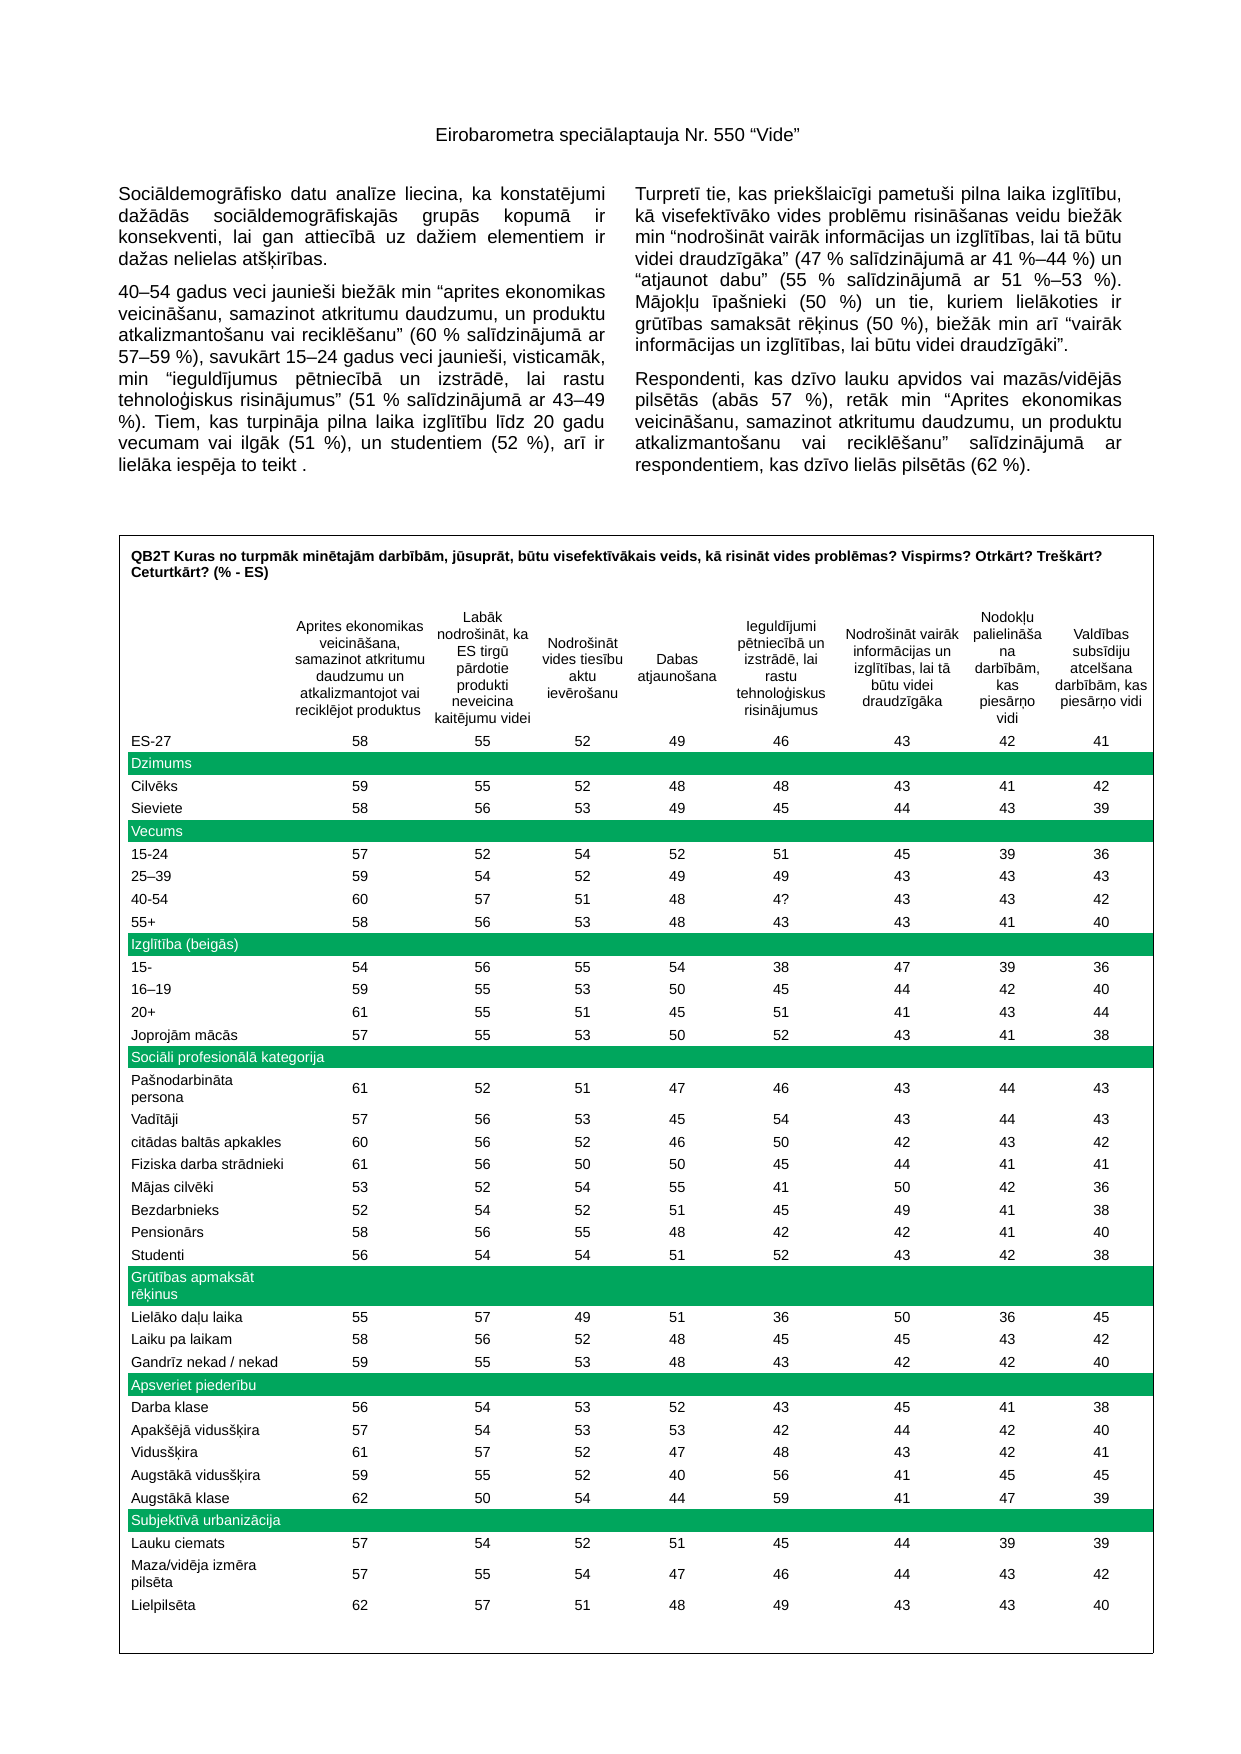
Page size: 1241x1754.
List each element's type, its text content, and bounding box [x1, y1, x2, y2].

table_cell 51 [629, 1532, 725, 1554]
table_cell 41 [1048, 1153, 1153, 1176]
table_cell 57 [429, 1306, 536, 1328]
table_cell [725, 584, 837, 606]
table_cell 54 [536, 1554, 629, 1593]
table_cell 40 [1048, 1594, 1153, 1616]
table_cell [1048, 1373, 1153, 1396]
table_cell 42 [1048, 888, 1153, 910]
table_cell [837, 1266, 967, 1306]
table_cell [536, 584, 629, 606]
table_cell 52 [536, 1441, 629, 1464]
table_cell [536, 1266, 629, 1306]
table_cell 43 [837, 775, 967, 797]
table_cell 40 [629, 1464, 725, 1486]
table_cell 49 [629, 797, 725, 820]
table_cell [290, 933, 429, 956]
table_cell citādas baltās apkakles [128, 1131, 290, 1153]
table_cell 45 [629, 1001, 725, 1023]
table_cell Lielpilsēta [128, 1594, 290, 1616]
table_cell 62 [290, 1594, 429, 1616]
table_cell 55 [429, 1001, 536, 1023]
table_cell 48 [725, 1441, 837, 1464]
table_cell [629, 1266, 725, 1306]
text Turpretī tie, kas priekšlaicīgi pametuši pilna laika izglītību, kā visefektīvāko vides problēmu risināšanas veidu biežāk min “nodrošināt vairāk informācijas un izglītības, lai tā būtu videi draudzīgāka” (47 % salīdzinājumā ar 41 %–44 %) un “atjaunot dabu” (55 % salīdzinājumā ar 51 %–53 %). Mājokļu īpašnieki (50 %) un tie, kuriem lielākoties ir grūtības samaksāt rēķinus (50 %), biežāk min arī “vairāk informācijas un izglītības, lai būtu videi draudzīgāki”. [120, 536, 1153, 1653]
table_cell 41 [1048, 730, 1153, 752]
table_cell 40-54 [128, 888, 290, 910]
text Sociāldemogrāfisko datu analīze liecina, ka konstatējumi dažādās sociāldemogrāfiskajās grupās kopumā ir konsekventi, lai gan attiecībā uz dažiem elementiem ir dažas nelielas atšķirības. [118, 183, 605, 269]
table_cell 43 [837, 910, 967, 933]
table_cell 55 [429, 1554, 536, 1593]
table_cell 25–39 [128, 865, 290, 888]
table_cell 42 [837, 1221, 967, 1243]
table_cell 55 [629, 1176, 725, 1198]
table_cell [967, 584, 1048, 606]
table_cell 58 [290, 730, 429, 752]
table_cell 56 [429, 910, 536, 933]
table_cell 55 [429, 1351, 536, 1373]
table_cell 53 [536, 1396, 629, 1418]
table_cell [837, 1046, 967, 1068]
table_cell [629, 1509, 725, 1532]
table_cell 53 [629, 1419, 725, 1441]
table_cell [967, 1046, 1048, 1068]
table_cell 49 [725, 1594, 837, 1616]
table_cell 50 [629, 1023, 725, 1046]
table_cell 20+ [128, 1001, 290, 1023]
text Turpretī tie, kas priekšlaicīgi pametuši pilna laika izglītību, kā visefektīvāko vides problēmu risināšanas veidu biežāk min “nodrošināt vairāk informācijas un izglītības, lai tā būtu videi draudzīgāka” (47 % salīdzinājumā ar 41 %–44 %) un “atjaunot dabu” (55 % salīdzinājumā ar 51 %–53 %). Mājokļu īpašnieki (50 %) un tie, kuriem lielākoties ir grūtības samaksāt rēķinus (50 %), biežāk min arī “vairāk informācijas un izglītības, lai būtu videi draudzīgāki”. [635, 183, 1122, 356]
table_cell 54 [290, 956, 429, 978]
table_cell 42 [1048, 1554, 1153, 1593]
table_cell 59 [290, 775, 429, 797]
table_cell 62 [290, 1486, 429, 1509]
table_cell 40 [1048, 1419, 1153, 1441]
table_cell 39 [1048, 797, 1153, 820]
table_cell 38 [1048, 1023, 1153, 1046]
table_cell 39 [967, 1532, 1048, 1554]
table_cell 57 [290, 1023, 429, 1046]
table_cell 43 [1048, 1069, 1153, 1108]
table_cell 42 [725, 1221, 837, 1243]
table_cell [837, 584, 967, 606]
table_cell Izglītība (beigās) [128, 933, 290, 956]
table_cell 43 [837, 730, 967, 752]
table_cell 50 [629, 1153, 725, 1176]
table_cell 61 [290, 1441, 429, 1464]
table_cell Augstākā klase [128, 1486, 290, 1509]
table_cell 45 [967, 1464, 1048, 1486]
table_cell 42 [967, 1441, 1048, 1464]
table_cell Cilvēks [128, 775, 290, 797]
table_cell 42 [725, 1419, 837, 1441]
table_cell [429, 1509, 536, 1532]
table_cell 58 [290, 1221, 429, 1243]
table_cell 52 [290, 1198, 429, 1221]
table_cell 53 [536, 1351, 629, 1373]
table_cell 44 [837, 797, 967, 820]
table_cell [967, 1509, 1048, 1532]
table_cell 49 [536, 1306, 629, 1328]
table_cell 41 [967, 1198, 1048, 1221]
table_cell 57 [429, 1594, 536, 1616]
table_cell Joprojām mācās [128, 1023, 290, 1046]
table_cell [837, 933, 967, 956]
table_cell 51 [536, 1001, 629, 1023]
table_cell 55 [290, 1306, 429, 1328]
table_cell 4? [725, 888, 837, 910]
table_cell [429, 1373, 536, 1396]
table_cell 43 [967, 865, 1048, 888]
table_cell 59 [725, 1486, 837, 1509]
table_cell 53 [536, 910, 629, 933]
table_cell Lauku ciemats [128, 1532, 290, 1554]
table_cell [1048, 820, 1153, 842]
table_cell [290, 1266, 429, 1306]
table_cell 55 [429, 730, 536, 752]
table_cell 52 [629, 1396, 725, 1418]
table_cell Valdības subsīdiju atcelšana darbībām, kas piesārņo vidi [1048, 606, 1153, 729]
table_cell [429, 584, 536, 606]
table_cell 44 [837, 978, 967, 1001]
table_cell 52 [536, 865, 629, 888]
table_cell 55 [429, 775, 536, 797]
table_cell 57 [290, 1108, 429, 1131]
table_cell 52 [429, 843, 536, 865]
table_cell 15-24 [128, 843, 290, 865]
table_cell 57 [429, 888, 536, 910]
table_cell Studenti [128, 1244, 290, 1266]
table_cell 42 [967, 1351, 1048, 1373]
table_cell [629, 1373, 725, 1396]
table_cell 46 [725, 1554, 837, 1593]
table_cell 42 [1048, 1131, 1153, 1153]
table_cell 45 [1048, 1306, 1153, 1328]
table_cell [1048, 1509, 1153, 1532]
table_cell [725, 1266, 837, 1306]
table_cell 41 [967, 775, 1048, 797]
table_cell 46 [725, 730, 837, 752]
table_cell [290, 1373, 429, 1396]
table_cell 51 [536, 1594, 629, 1616]
table_cell 54 [536, 843, 629, 865]
table_cell 56 [429, 797, 536, 820]
table_cell Augstākā vidusšķira [128, 1464, 290, 1486]
table_cell Pašnodarbināta persona [128, 1069, 290, 1108]
table_cell 60 [290, 888, 429, 910]
table_cell 44 [967, 1108, 1048, 1131]
table_cell 39 [967, 956, 1048, 978]
table_cell [1048, 1266, 1153, 1306]
table_cell 45 [629, 1108, 725, 1131]
table_cell 47 [629, 1441, 725, 1464]
table_cell [837, 1373, 967, 1396]
table_cell 55 [429, 1023, 536, 1046]
table_cell 52 [429, 1069, 536, 1108]
table_cell Apakšējā vidusšķira [128, 1419, 290, 1441]
table_cell Apsveriet piederību [128, 1373, 290, 1396]
table_cell [536, 752, 629, 775]
table_cell 59 [290, 865, 429, 888]
table_cell [629, 752, 725, 775]
table_cell 42 [967, 1244, 1048, 1266]
table_cell 45 [1048, 1464, 1153, 1486]
table_cell [967, 752, 1048, 775]
text Respondenti, kas dzīvo lauku apvidos vai mazās/vidējās pilsētās (abās 57 %), retāk min “Aprites ekonomikas veicināšanu, samazinot atkritumu daudzumu, un produktu atkalizmantošanu vai reciklēšanu” salīdzinājumā ar respondentiem, kas dzīvo lielās pilsētās (62 %). [635, 367, 1122, 475]
table_cell 44 [629, 1486, 725, 1509]
table_cell 43 [725, 910, 837, 933]
table_cell [725, 1373, 837, 1396]
table_cell 44 [837, 1419, 967, 1441]
table_cell Gandrīz nekad / nekad [128, 1351, 290, 1373]
table_cell 56 [429, 1221, 536, 1243]
table_cell 53 [536, 1419, 629, 1441]
table_cell 56 [429, 1131, 536, 1153]
table_cell 45 [725, 978, 837, 1001]
table_cell 41 [967, 1153, 1048, 1176]
table_cell 16–19 [128, 978, 290, 1001]
table_cell 53 [536, 978, 629, 1001]
table_cell [536, 820, 629, 842]
table_cell 36 [1048, 1176, 1153, 1198]
table_cell 49 [837, 1198, 967, 1221]
table_cell 55+ [128, 910, 290, 933]
table_cell 43 [725, 1351, 837, 1373]
table_cell Subjektīvā urbanizācija [128, 1509, 290, 1532]
table_cell 53 [536, 1023, 629, 1046]
table_cell 46 [725, 1069, 837, 1108]
table_cell 43 [967, 797, 1048, 820]
table_cell 45 [837, 1328, 967, 1351]
table_cell 38 [725, 956, 837, 978]
table_cell 51 [629, 1244, 725, 1266]
table_cell [725, 933, 837, 956]
table_header QB2T Kuras no turpmāk minētajām darbībām, jūsuprāt, būtu visefektīvākais veids, kā risināt vides problēmas? Vispirms? Otrkārt? Treškārt? Ceturtkārt? (% - ES) [128, 544, 1153, 584]
table_cell 55 [536, 956, 629, 978]
table_cell 41 [967, 1396, 1048, 1418]
table_cell 42 [837, 1351, 967, 1373]
table_cell Ieguldījumi pētniecībā un izstrādē, lai rastu tehnoloģiskus risinājumus [725, 606, 837, 729]
table_cell Aprites ekonomikas veicināšana, samazinot atkritumu daudzumu un atkalizmantojot vai reciklējot produktus [290, 606, 429, 729]
table_cell 56 [429, 1153, 536, 1176]
table_cell [290, 1509, 429, 1532]
table_cell Bezdarbnieks [128, 1198, 290, 1221]
table_cell 45 [725, 1328, 837, 1351]
table_cell 47 [629, 1069, 725, 1108]
table_cell 54 [536, 1486, 629, 1509]
table_cell [429, 752, 536, 775]
table_cell Laiku pa laikam [128, 1328, 290, 1351]
table_cell 40 [1048, 1221, 1153, 1243]
table_cell 36 [1048, 956, 1153, 978]
table_cell 56 [725, 1464, 837, 1486]
table_cell 47 [629, 1554, 725, 1593]
table_cell Nodrošināt vides tiesību aktu ievērošanu [536, 606, 629, 729]
table_cell 43 [837, 1441, 967, 1464]
table_cell [536, 1509, 629, 1532]
table_cell 43 [967, 1131, 1048, 1153]
table_cell 48 [629, 1221, 725, 1243]
table_cell 41 [837, 1486, 967, 1509]
table_cell [837, 752, 967, 775]
table_cell Sociāli profesionālā kategorija [128, 1046, 629, 1068]
table_cell 58 [290, 910, 429, 933]
table_cell [429, 820, 536, 842]
table_cell 43 [837, 1108, 967, 1131]
table_cell Dabas atjaunošana [629, 606, 725, 729]
table_cell 56 [429, 1328, 536, 1351]
table_cell 50 [536, 1153, 629, 1176]
table_cell 39 [1048, 1486, 1153, 1509]
table_cell Grūtības apmaksāt rēķinus [128, 1266, 290, 1306]
table_cell 43 [837, 888, 967, 910]
table_cell 51 [629, 1306, 725, 1328]
table_cell Mājas cilvēki [128, 1176, 290, 1198]
table_cell 54 [629, 956, 725, 978]
table_cell Vecums [128, 820, 290, 842]
table_cell [629, 933, 725, 956]
table_cell 56 [290, 1244, 429, 1266]
table_cell 39 [967, 843, 1048, 865]
text 40–54 gadus veci jaunieši biežāk min “aprites ekonomikas veicināšanu, samazinot atkritumu daudzumu, un produktu atkalizmantošanu vai reciklēšanu” (60 % salīdzinājumā ar 57–59 %), savukārt 15–24 gadus veci jaunieši, visticamāk, min “ieguldījumus pētniecībā un izstrādē, lai rastu tehnoloģiskus risinājumus” (51 % salīdzinājumā ar 43–49 %). Tiem, kas turpināja pilna laika izglītību līdz 20 gadu vecumam vai ilgāk (51 %), un studentiem (52 %), arī ir lielāka iespēja to teikt . [118, 281, 605, 475]
table_cell 54 [536, 1176, 629, 1198]
table_cell 47 [967, 1486, 1048, 1509]
table_cell 42 [967, 730, 1048, 752]
table_cell 52 [725, 1244, 837, 1266]
table_cell [290, 584, 429, 606]
table_cell 44 [837, 1554, 967, 1593]
table_cell 42 [837, 1131, 967, 1153]
table_cell Nodokļu palielināšana darbībām, kas piesārņo vidi [967, 606, 1048, 729]
table_cell 50 [725, 1131, 837, 1153]
table_cell 52 [429, 1176, 536, 1198]
table_cell 54 [429, 1532, 536, 1554]
table_cell [629, 820, 725, 842]
table_cell Dzimums [128, 752, 290, 775]
table_cell 50 [837, 1306, 967, 1328]
table_cell ES-27 [128, 730, 290, 752]
table_cell 43 [967, 1554, 1048, 1593]
table_cell 15- [128, 956, 290, 978]
table_cell [629, 584, 725, 606]
table_cell 48 [629, 1328, 725, 1351]
table_cell 53 [536, 1108, 629, 1131]
table_cell 43 [967, 1328, 1048, 1351]
table_cell 43 [837, 1594, 967, 1616]
table_cell Darba klase [128, 1396, 290, 1418]
table_cell 53 [536, 797, 629, 820]
table_cell Nodrošināt vairāk informācijas un izglītības, lai tā būtu videi draudzīgāka [837, 606, 967, 729]
table_cell 54 [725, 1108, 837, 1131]
table_cell 40 [1048, 910, 1153, 933]
table_cell Maza/vidēja izmēra pilsēta [128, 1554, 290, 1593]
table_cell Fiziska darba strādnieki [128, 1153, 290, 1176]
table_cell 52 [629, 843, 725, 865]
table_cell 52 [536, 1198, 629, 1221]
table_cell 41 [837, 1001, 967, 1023]
table_cell Sieviete [128, 797, 290, 820]
table_cell [1048, 752, 1153, 775]
table_cell 44 [967, 1069, 1048, 1108]
table_cell [290, 752, 429, 775]
table_cell [725, 1509, 837, 1532]
table_cell 50 [429, 1486, 536, 1509]
table_cell 57 [429, 1441, 536, 1464]
table_cell 52 [536, 730, 629, 752]
table_cell 42 [967, 1176, 1048, 1198]
table_cell 52 [536, 1464, 629, 1486]
table_cell [967, 820, 1048, 842]
table_cell [536, 1373, 629, 1396]
table_cell 42 [1048, 775, 1153, 797]
table_cell Pensionārs [128, 1221, 290, 1243]
table_cell 42 [967, 1419, 1048, 1441]
table_cell 58 [290, 1328, 429, 1351]
table_cell 44 [837, 1532, 967, 1554]
table_cell 57 [290, 1554, 429, 1593]
table_cell [967, 1266, 1048, 1306]
table_cell 51 [725, 1001, 837, 1023]
table_cell 36 [967, 1306, 1048, 1328]
table_cell 46 [629, 1131, 725, 1153]
table_cell 38 [1048, 1244, 1153, 1266]
table_cell 54 [429, 1198, 536, 1221]
table_cell 52 [536, 1532, 629, 1554]
table_cell 54 [536, 1244, 629, 1266]
table_cell 43 [967, 1594, 1048, 1616]
table_cell 36 [1048, 843, 1153, 865]
table_cell 52 [725, 1023, 837, 1046]
table_cell 49 [725, 865, 837, 888]
table_cell 54 [429, 1396, 536, 1418]
table_cell 61 [290, 1153, 429, 1176]
table_cell [725, 1046, 837, 1068]
table_cell 48 [629, 1351, 725, 1373]
table_cell 56 [429, 956, 536, 978]
table_cell 48 [629, 775, 725, 797]
table_cell 43 [1048, 865, 1153, 888]
table_cell 59 [290, 1464, 429, 1486]
table_cell Vadītāji [128, 1108, 290, 1131]
table_cell 41 [967, 910, 1048, 933]
table_cell 43 [967, 888, 1048, 910]
table_cell 58 [290, 797, 429, 820]
table_cell 56 [429, 1108, 536, 1131]
table_cell 51 [629, 1198, 725, 1221]
table_cell 45 [725, 1198, 837, 1221]
table_cell 44 [837, 1153, 967, 1176]
table_cell 54 [429, 1244, 536, 1266]
table_cell [536, 933, 629, 956]
table_cell 55 [536, 1221, 629, 1243]
table_cell 45 [725, 797, 837, 820]
table_cell 41 [967, 1221, 1048, 1243]
table_cell [128, 606, 290, 729]
table_cell 43 [837, 1069, 967, 1108]
table_cell 41 [725, 1176, 837, 1198]
table_cell 51 [725, 843, 837, 865]
table_cell 45 [725, 1153, 837, 1176]
table_cell 57 [290, 843, 429, 865]
table_cell 43 [837, 1244, 967, 1266]
table_cell 49 [629, 730, 725, 752]
table_cell [725, 820, 837, 842]
table_cell [290, 820, 429, 842]
table_cell 43 [725, 1396, 837, 1418]
table_cell 45 [837, 843, 967, 865]
table_cell 42 [967, 978, 1048, 1001]
table_cell [629, 1046, 725, 1068]
table_cell [429, 933, 536, 956]
table_cell 52 [536, 1328, 629, 1351]
table_cell 56 [290, 1396, 429, 1418]
table_cell 48 [629, 910, 725, 933]
table_cell [837, 820, 967, 842]
table_cell Labāk nodrošināt, ka ES tirgū pārdotie produkti neveicina kaitējumu videi [429, 606, 536, 729]
table_cell 47 [837, 956, 967, 978]
table_cell 36 [725, 1306, 837, 1328]
table_cell [1048, 933, 1153, 956]
table_cell 57 [290, 1532, 429, 1554]
table_cell 61 [290, 1001, 429, 1023]
table_cell 40 [1048, 1351, 1153, 1373]
table_cell 52 [536, 775, 629, 797]
table_cell 44 [1048, 1001, 1153, 1023]
table_cell 59 [290, 978, 429, 1001]
table_cell 38 [1048, 1198, 1153, 1221]
table_cell 48 [629, 1594, 725, 1616]
table_cell 60 [290, 1131, 429, 1153]
table_cell 61 [290, 1069, 429, 1108]
table_cell [128, 584, 290, 606]
table_cell [1048, 1046, 1153, 1068]
table_cell 48 [629, 888, 725, 910]
table_cell 54 [429, 1419, 536, 1441]
table_cell 55 [429, 978, 536, 1001]
table_cell 54 [429, 865, 536, 888]
table_cell 43 [1048, 1108, 1153, 1131]
table_cell 48 [725, 775, 837, 797]
table_cell [1048, 584, 1153, 606]
table_cell 38 [1048, 1396, 1153, 1418]
table_cell 51 [536, 1069, 629, 1108]
table_cell 41 [837, 1464, 967, 1486]
table_cell 41 [967, 1023, 1048, 1046]
table_cell 42 [1048, 1328, 1153, 1351]
table_cell 45 [725, 1532, 837, 1554]
table_cell 40 [1048, 978, 1153, 1001]
table_cell 43 [837, 1023, 967, 1046]
table_cell 43 [837, 865, 967, 888]
table_cell [837, 1509, 967, 1532]
table_cell 52 [536, 1131, 629, 1153]
table_cell 50 [837, 1176, 967, 1198]
table_cell 41 [1048, 1441, 1153, 1464]
table_cell 45 [837, 1396, 967, 1418]
table_cell 43 [967, 1001, 1048, 1023]
table_cell [725, 752, 837, 775]
table_cell [967, 1373, 1048, 1396]
table_cell [967, 933, 1048, 956]
table_cell 59 [290, 1351, 429, 1373]
table_cell [429, 1266, 536, 1306]
table_cell Lielāko daļu laika [128, 1306, 290, 1328]
table_cell 57 [290, 1419, 429, 1441]
table_cell 51 [536, 888, 629, 910]
table_cell 50 [629, 978, 725, 1001]
table_cell 53 [290, 1176, 429, 1198]
table_cell 39 [1048, 1532, 1153, 1554]
table_cell 49 [629, 865, 725, 888]
table_cell Vidusšķira [128, 1441, 290, 1464]
table_cell 55 [429, 1464, 536, 1486]
